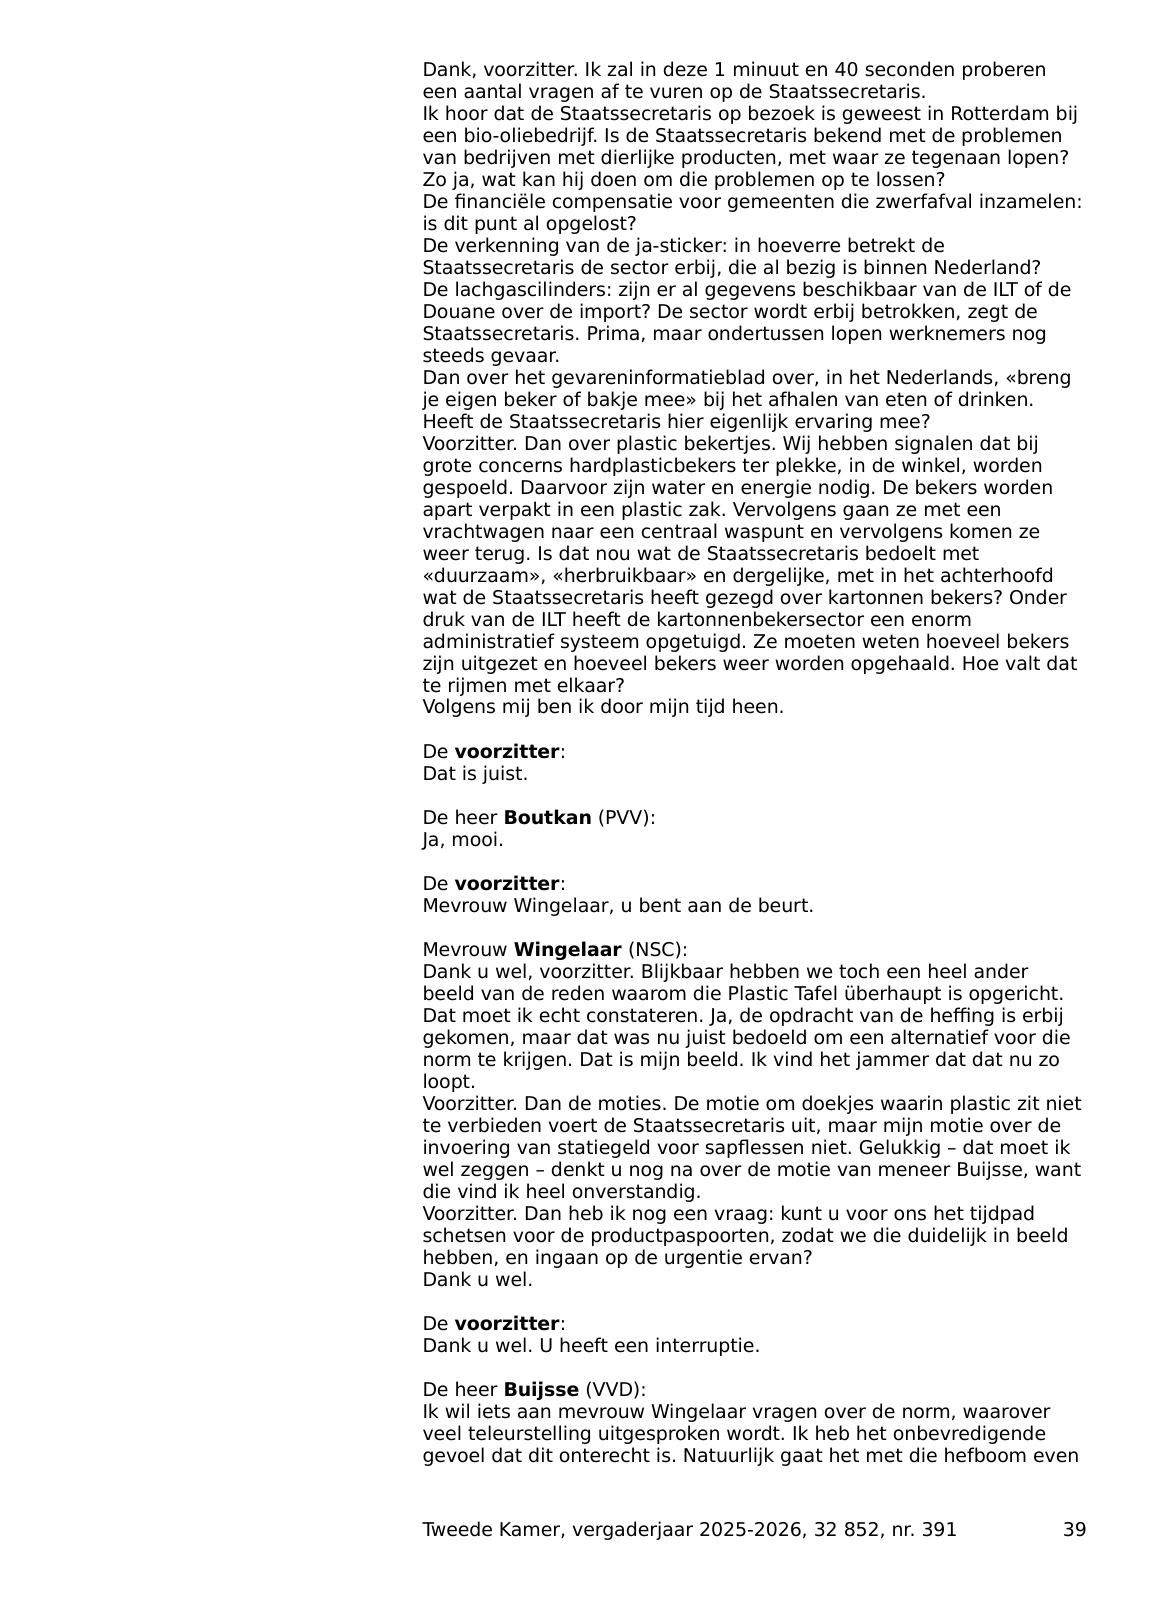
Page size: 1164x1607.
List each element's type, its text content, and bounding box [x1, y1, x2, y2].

text De voorzitter: [422, 1313, 1087, 1335]
text Volgens mij ben ik door mijn tijd heen. [422, 696, 1087, 718]
text De voorzitter: [422, 873, 1087, 895]
text De heer Buijsse (VVD): [422, 1379, 1087, 1401]
text Ik wil iets aan mevrouw Wingelaar vragen over de norm, waarover veel teleurstelling uitgesproken wordt. Ik heb het onbevredigende gevoel dat dit onterecht is. Natuurlijk gaat het met die hefboom even [422, 1401, 1087, 1467]
text Dank u wel. U heeft een interruptie. [422, 1335, 1087, 1357]
text De lachgascilinders: zijn er al gegevens beschikbaar van de ILT of de Douane over de import? De sector wordt erbij betrokken, zegt de Staatssecretaris. Prima, maar ondertussen lopen werknemers nog steeds gevaar. [422, 279, 1087, 367]
text De verkenning van de ja-sticker: in hoeverre betrekt de Staatssecretaris de sector erbij, die al bezig is binnen Nederland? [422, 235, 1087, 279]
text Dank u wel, voorzitter. Blijkbaar hebben we toch een heel ander beeld van de reden waarom die Plastic Tafel überhaupt is opgericht. Dat moet ik echt constateren. Ja, de opdracht van de heffing is erbij gekomen, maar dat was nu juist bedoeld om een alternatief voor die norm te krijgen. Dat is mijn beeld. Ik vind het jammer dat dat nu zo loopt. [422, 961, 1087, 1093]
text Dan over het gevareninformatieblad over, in het Nederlands, «breng je eigen beker of bakje mee» bij het afhalen van eten of drinken. Heeft de Staatssecretaris hier eigenlijk ervaring mee? [422, 367, 1087, 433]
text De voorzitter: [422, 741, 1087, 763]
text Dat is juist. [422, 763, 1087, 784]
text Voorzitter. Dan heb ik nog een vraag: kunt u voor ons het tijdpad schetsen voor de productpaspoorten, zodat we die duidelijk in beeld hebben, en ingaan op de urgentie ervan? [422, 1203, 1087, 1269]
text Mevrouw Wingelaar, u bent aan de beurt. [422, 895, 1087, 917]
text Voorzitter. Dan de moties. De motie om doekjes waarin plastic zit niet te verbieden voert de Staatssecretaris uit, maar mijn motie over de invoering van statiegeld voor sapflessen niet. Gelukkig – dat moet ik wel zeggen – denkt u nog na over de motie van meneer Buijsse, want die vind ik heel onverstandig. [422, 1093, 1087, 1203]
text Ik hoor dat de Staatssecretaris op bezoek is geweest in Rotterdam bij een bio-oliebedrijf. Is de Staatssecretaris bekend met de problemen van bedrijven met dierlijke producten, met waar ze tegenaan lopen? Zo ja, wat kan hij doen om die problemen op te lossen? [422, 103, 1087, 191]
text Dank, voorzitter. Ik zal in deze 1 minuut en 40 seconden proberen een aantal vragen af te vuren op de Staatssecretaris. [422, 59, 1087, 103]
text Voorzitter. Dan over plastic bekertjes. Wij hebben signalen dat bij grote concerns hardplasticbekers ter plekke, in de winkel, worden gespoeld. Daarvoor zijn water en energie nodig. De bekers worden apart verpakt in een plastic zak. Vervolgens gaan ze met een vrachtwagen naar een centraal waspunt en vervolgens komen ze weer terug. Is dat nou wat de Staatssecretaris bedoelt met «duurzaam», «herbruikbaar» en dergelijke, met in het achterhoofd wat de Staatssecretaris heeft gezegd over kartonnen bekers? Onder druk van de ILT heeft de kartonnenbekersector een enorm administratief systeem opgetuigd. Ze moeten weten hoeveel bekers zijn uitgezet en hoeveel bekers weer worden opgehaald. Hoe valt dat te rijmen met elkaar? [422, 433, 1087, 696]
text Mevrouw Wingelaar (NSC): [422, 939, 1087, 961]
text Ja, mooi. [422, 829, 1087, 851]
text Dank u wel. [422, 1269, 1087, 1291]
text De financiële compensatie voor gemeenten die zwerfafval inzamelen: is dit punt al opgelost? [422, 191, 1087, 235]
text De heer Boutkan (PVV): [422, 807, 1087, 829]
